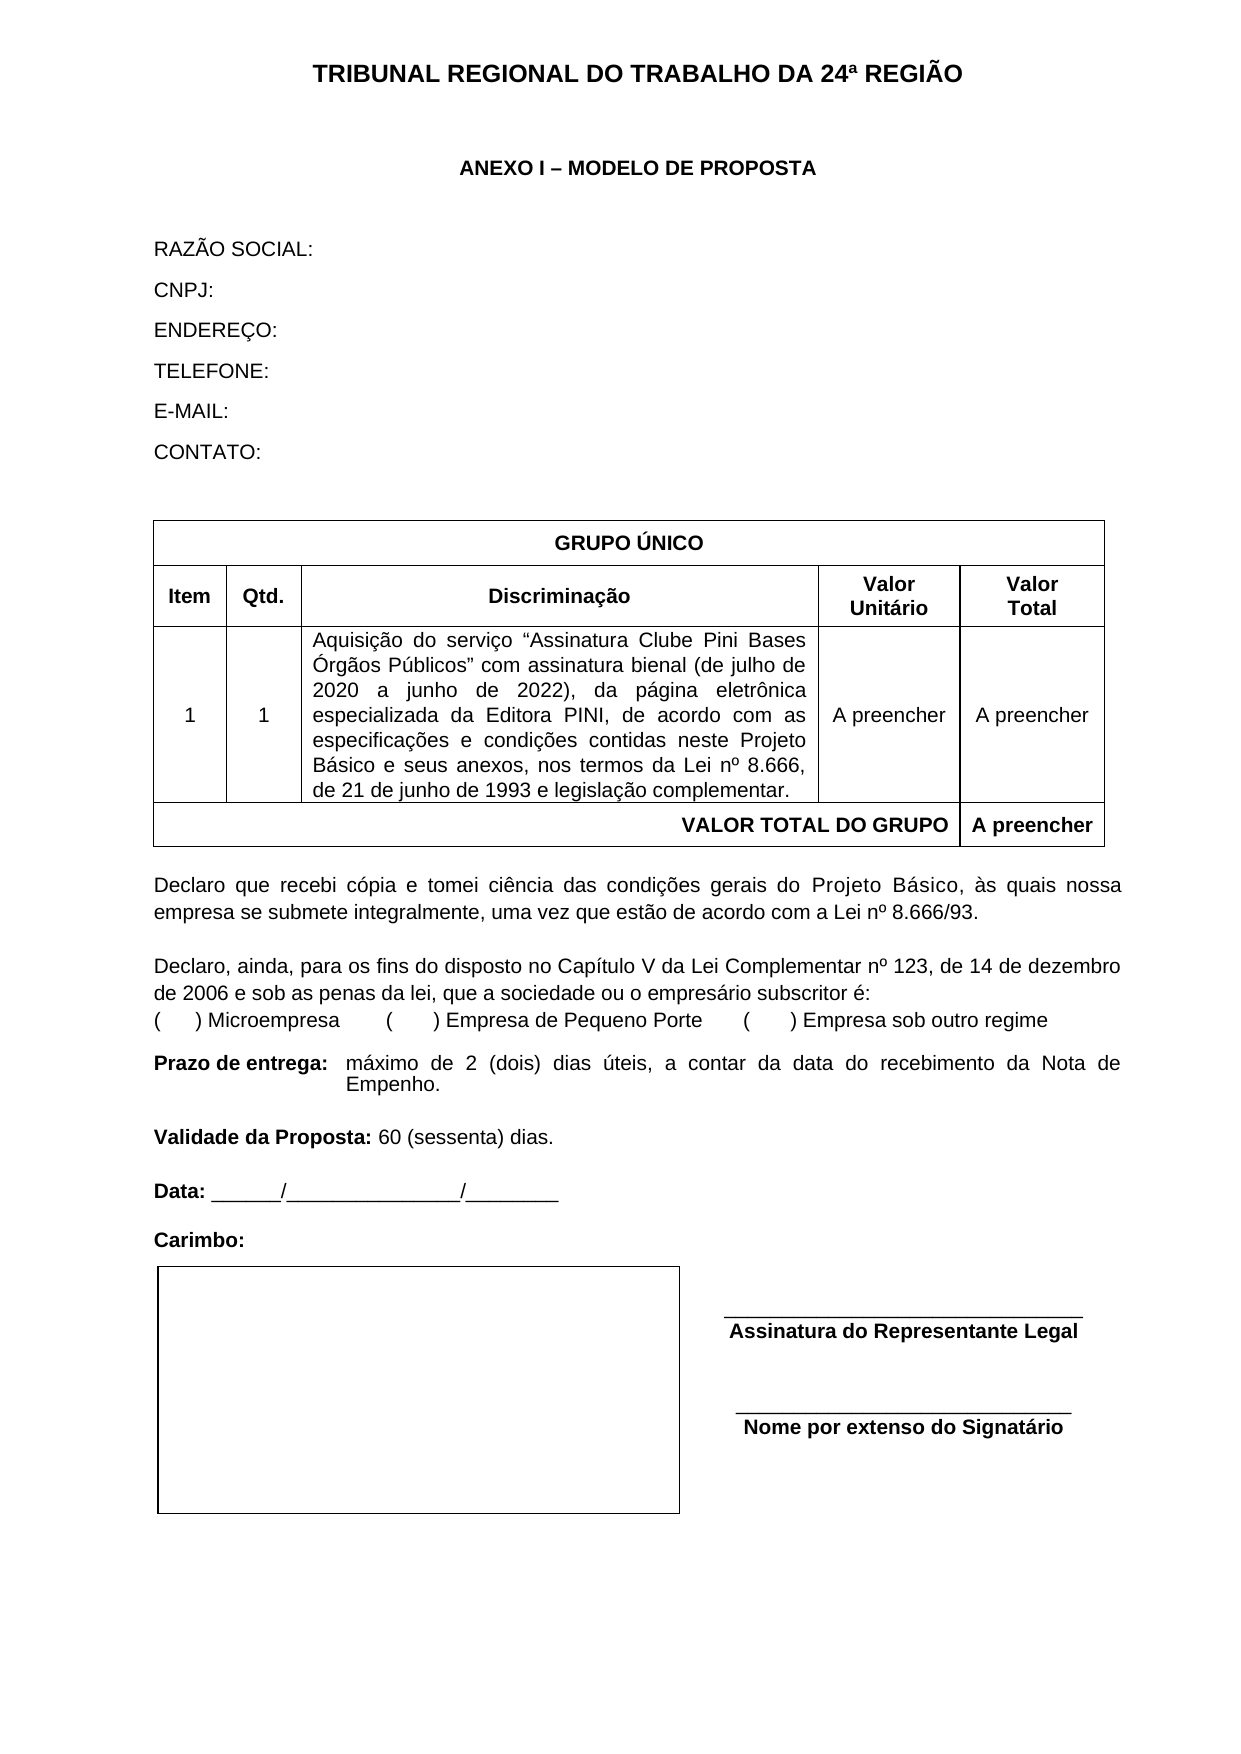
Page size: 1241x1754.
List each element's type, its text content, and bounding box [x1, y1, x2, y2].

table_cell [331, 391, 1102, 432]
table_cell Aquisição do serviço “Assinatura Clube Pini Bases Órgãos Públicos” com assinatura bienal (de julho de 2020 a junho de 2022), da página eletrônica especializada da Editora PINI, de acordo com as especificações e condições contidas neste Projeto Básico e seus anexos, nos termos da Lei nº 8.666, de 21 de junho de 1993 e legislação complementar. [302, 627, 818, 802]
text Data: ______/_______________/________ [153, 1177, 1121, 1204]
table_cell 1 [227, 627, 301, 802]
table_header GRUPO ÚNICO [154, 521, 1104, 565]
table_cell VALOR TOTAL DO GRUPO [154, 803, 959, 846]
text _____________________________ [685, 1391, 1122, 1415]
text Declaro, ainda, para os fins do disposto no Capítulo V da Lei Complementar nº 123, de 14 de dezembro de 2006 e sob as penas da lei, que a sociedade ou o empresário subscritor é: [153, 952, 1122, 1006]
table_cell A preencher [961, 803, 1104, 846]
table_cell E-MAIL: [142, 391, 331, 432]
table_cell CONTATO: [142, 432, 331, 472]
text Nome por extenso do Signatário [685, 1415, 1122, 1439]
table_cell [331, 269, 1102, 310]
text Declaro que recebi cópia e tomei ciência das condições gerais do Projeto Básico, às quais nossa empresa se submete integralmente, uma vez que estão de acordo com a Lei nº 8.666/93. [153, 871, 1122, 925]
table_cell Valor Total [961, 566, 1104, 626]
table_cell Qtd. [227, 566, 301, 626]
table_cell A preencher [819, 627, 959, 802]
table_cell Valor Unitário [819, 566, 959, 626]
text ANEXO I – MODELO DE PROPOSTA [153, 153, 1122, 181]
table_cell [331, 432, 1102, 472]
text Prazo de entrega: máximo de 2 (dois) dias úteis, a contar da data do recebimento da Nota de Empenho. [153, 1054, 1121, 1096]
table_cell ENDEREÇO: [142, 310, 331, 350]
table_cell 1 [154, 627, 226, 802]
text Validade da Proposta: 60 (sessenta) dias. [153, 1123, 1121, 1150]
text Carimbo: [153, 1228, 1121, 1252]
table_header RAZÃO SOCIAL: [142, 229, 331, 269]
table_cell Item [154, 566, 226, 626]
text Assinatura do Representante Legal [685, 1319, 1122, 1343]
table_cell Discriminação [302, 566, 818, 626]
text ( ) Microempresa ( ) Empresa de Pequeno Porte ( ) Empresa sob outro regime [153, 1006, 1122, 1033]
text _______________________________ [685, 1295, 1122, 1319]
table_cell [331, 310, 1102, 350]
table_cell A preencher [961, 627, 1104, 802]
table_cell CNPJ: [142, 269, 331, 310]
table_cell [331, 350, 1102, 391]
table_header [331, 229, 1102, 269]
table_cell TELEFONE: [142, 350, 331, 391]
